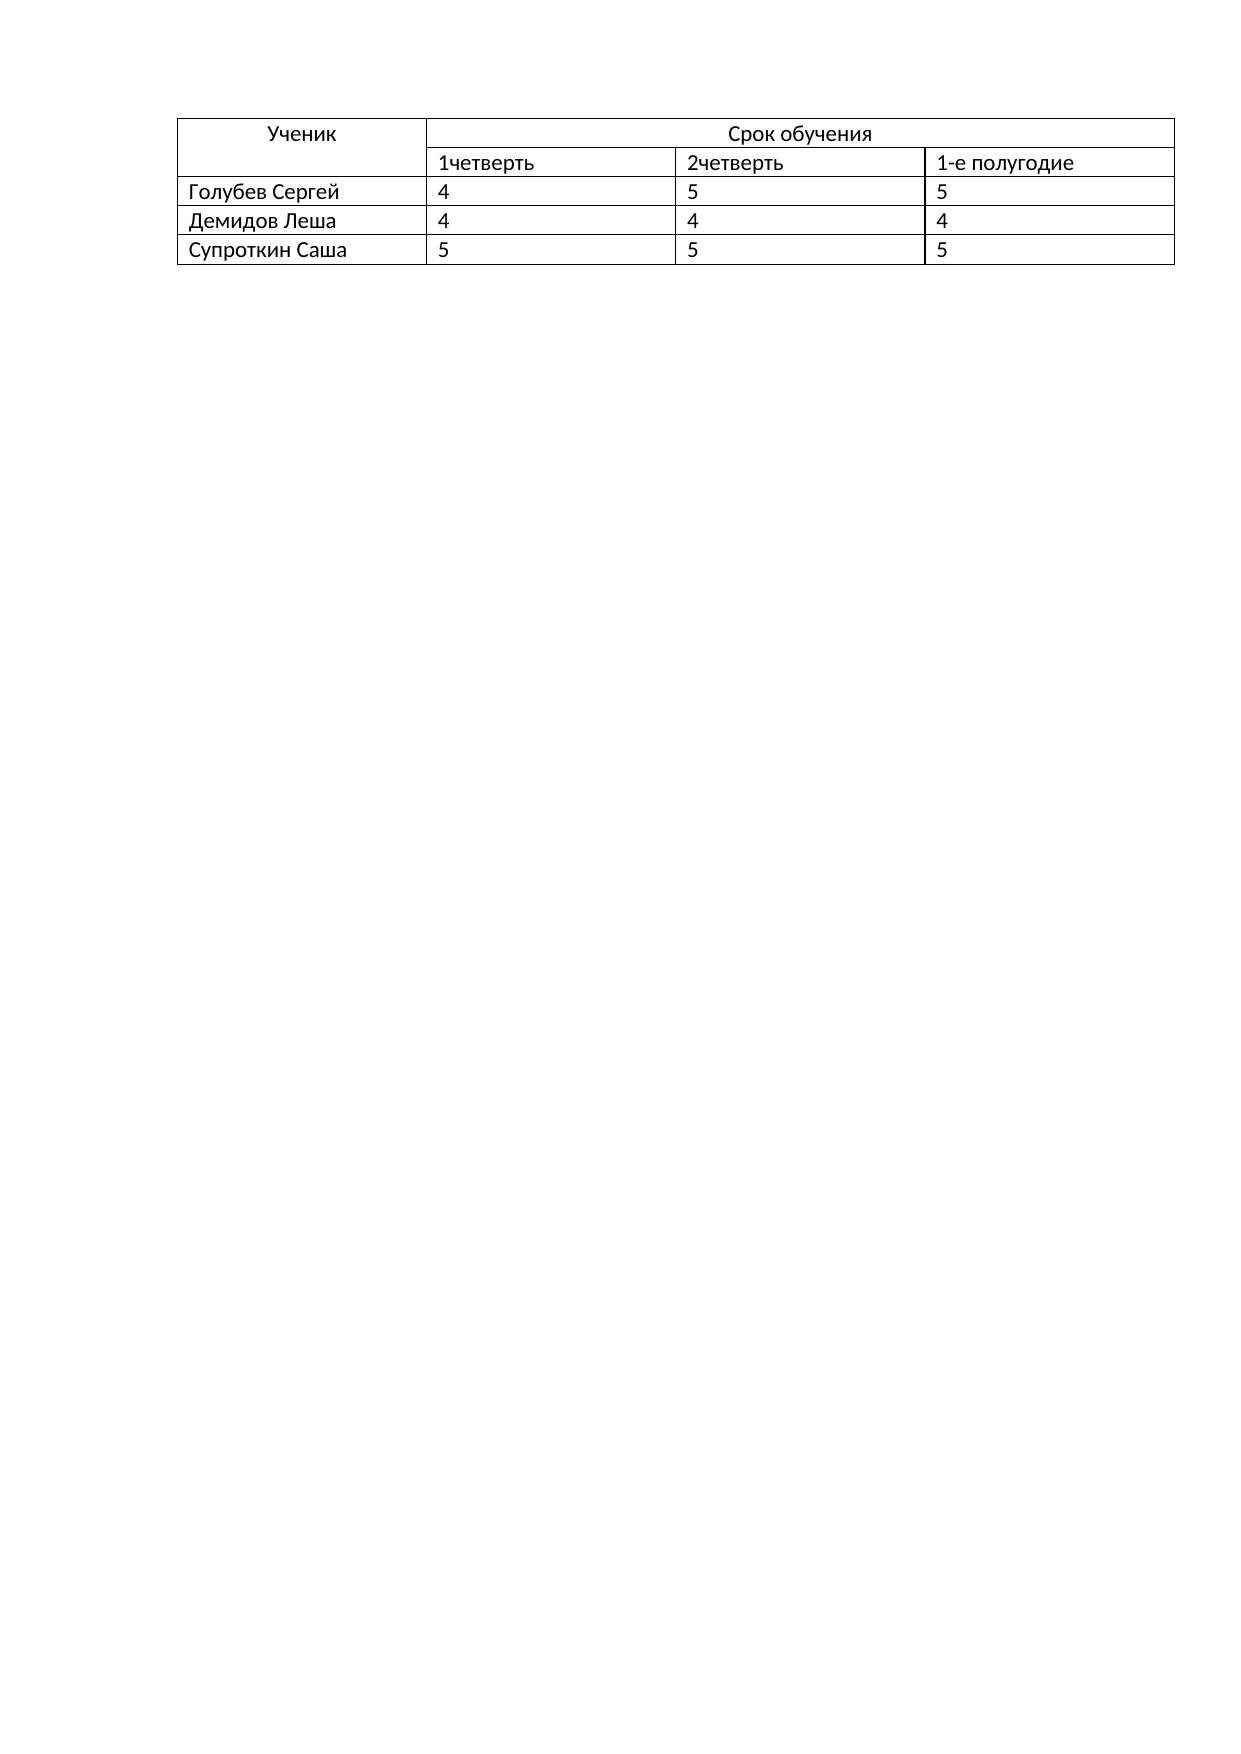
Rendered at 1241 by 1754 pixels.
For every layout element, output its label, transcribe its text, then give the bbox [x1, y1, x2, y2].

table_header Ученик [178, 119, 426, 176]
table_cell 4 [926, 206, 1174, 234]
table_header Срок обучения [427, 119, 1174, 147]
table_cell 2четверть [676, 148, 924, 176]
table_cell 5 [676, 177, 924, 205]
table_cell 5 [926, 177, 1174, 205]
table_cell 4 [427, 177, 675, 205]
table_cell 1четверть [427, 148, 675, 176]
table_cell Голубев Сергей [178, 177, 426, 205]
table_cell 1-е полугодие [926, 148, 1174, 176]
table_cell 5 [427, 235, 675, 263]
table_cell Демидов Леша [178, 206, 426, 234]
table_cell 5 [926, 235, 1174, 263]
table_cell 5 [676, 235, 924, 263]
table_cell Супроткин Саша [178, 235, 426, 263]
table_cell 4 [427, 206, 675, 234]
table_cell 4 [676, 206, 924, 234]
